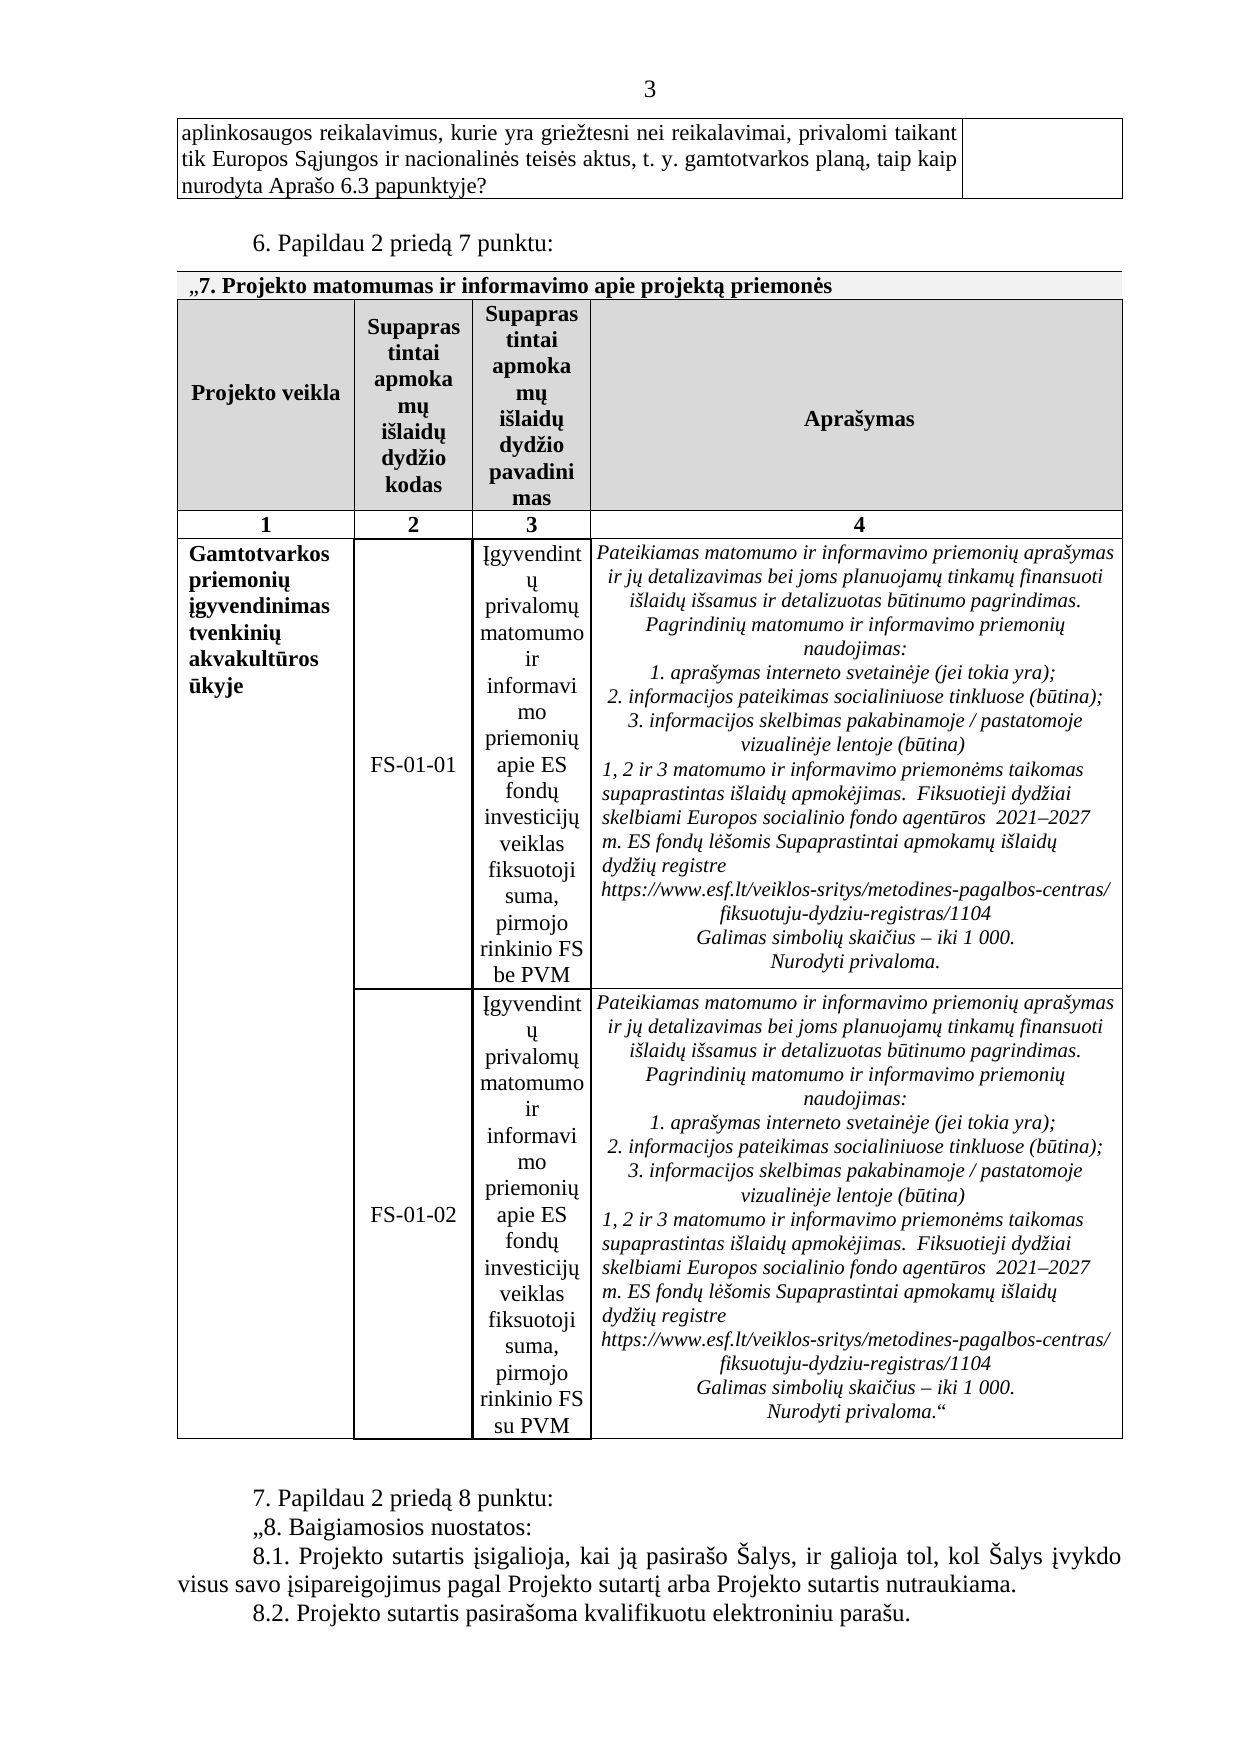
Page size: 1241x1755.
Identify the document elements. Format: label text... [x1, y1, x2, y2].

text 6. Papildau 2 priedą 7 punktu: [177, 228, 1122, 257]
table_cell FS-01-01 [355, 540, 471, 988]
table_cell 4 [591, 511, 1122, 538]
table_cell 1 [178, 511, 354, 538]
table_header „7. Projekto matomumas ir informavimo apie projektą priemonės [177, 272, 1122, 298]
table_cell Gamtotvarkos priemonių įgyvendinimas tvenkinių akvakultūros ūkyje [178, 539, 353, 1438]
table_cell Supaprastintai apmokamų išlaidų dydžio pavadinimas [473, 300, 590, 510]
text 8.1. Projekto sutartis įsigalioja, kai ją pasirašo Šalys, ir galioja tol, kol Šalys įvykdo visus savo įsipareigojimus pagal Projekto sutartį arba Projekto sutartis nutraukiama. [177, 1541, 1122, 1598]
text „8. Baigiamosios nuostatos: [177, 1512, 1122, 1541]
table_cell Įgyvendintų privalomų matomumo ir informavimo priemonių apie ES fondų investicijų veiklas fiksuotoji suma, pirmojo rinkinio FS su PVM [474, 990, 590, 1438]
table_cell 2 [355, 511, 472, 538]
table_cell Pateikiamas matomumo ir informavimo priemonių aprašymas ir jų detalizavimas bei joms planuojamų tinkamų finansuoti išlaidų išsamus ir detalizuotas būtinumo pagrindimas. Pagrindinių matomumo ir informavimo priemonių naudojimas: 1. aprašymas interneto svetainėje (jei tokia yra); 2. informacijos pateikimas socialiniuose tinkluose (būtina); 3. informacijos skelbimas pakabinamoje / pastatomoje vizualinėje lentoje (būtina) 1, 2 ir 3 matomumo ir informavimo priemonėms taikomas supaprastintas išlaidų apmokėjimas. Fiksuotieji dydžiai skelbiami Europos socialinio fondo agentūros 2021–2027 m. ES fondų lėšomis Supaprastintai apmokamų išlaidų dydžių registre https://www.esf.lt/veiklos-sritys/metodines-pagalbos-centras/fiksuotuju-dydziu-registras/1104 Galimas simbolių skaičius – iki 1 000. Nurodyti privaloma.“ [592, 989, 1122, 1438]
table_header [963, 119, 1122, 198]
table_cell FS-01-02 [355, 990, 471, 1438]
table_cell Supaprastintai apmokamų išlaidų dydžio kodas [355, 300, 472, 510]
table_cell Įgyvendintų privalomų matomumo ir informavimo priemonių apie ES fondų investicijų veiklas fiksuotoji suma, pirmojo rinkinio FS be PVM [474, 540, 590, 988]
text 7. Papildau 2 priedą 8 punktu: [177, 1483, 1122, 1512]
table_cell 3 [473, 511, 590, 538]
table_cell Projekto veikla [178, 300, 354, 510]
table_cell Pateikiamas matomumo ir informavimo priemonių aprašymas ir jų detalizavimas bei joms planuojamų tinkamų finansuoti išlaidų išsamus ir detalizuotas būtinumo pagrindimas. Pagrindinių matomumo ir informavimo priemonių naudojimas: 1. aprašymas interneto svetainėje (jei tokia yra); 2. informacijos pateikimas socialiniuose tinkluose (būtina); 3. informacijos skelbimas pakabinamoje / pastatomoje vizualinėje lentoje (būtina) 1, 2 ir 3 matomumo ir informavimo priemonėms taikomas supaprastintas išlaidų apmokėjimas. Fiksuotieji dydžiai skelbiami Europos socialinio fondo agentūros 2021–2027 m. ES fondų lėšomis Supaprastintai apmokamų išlaidų dydžių registre https://www.esf.lt/veiklos-sritys/metodines-pagalbos-centras/fiksuotuju-dydziu-registras/1104 Galimas simbolių skaičius – iki 1 000. Nurodyti privaloma. [592, 539, 1122, 988]
table_cell Aprašymas [591, 300, 1122, 510]
text 8.2. Projekto sutartis pasirašoma kvalifikuotu elektroniniu parašu. [177, 1598, 1122, 1627]
